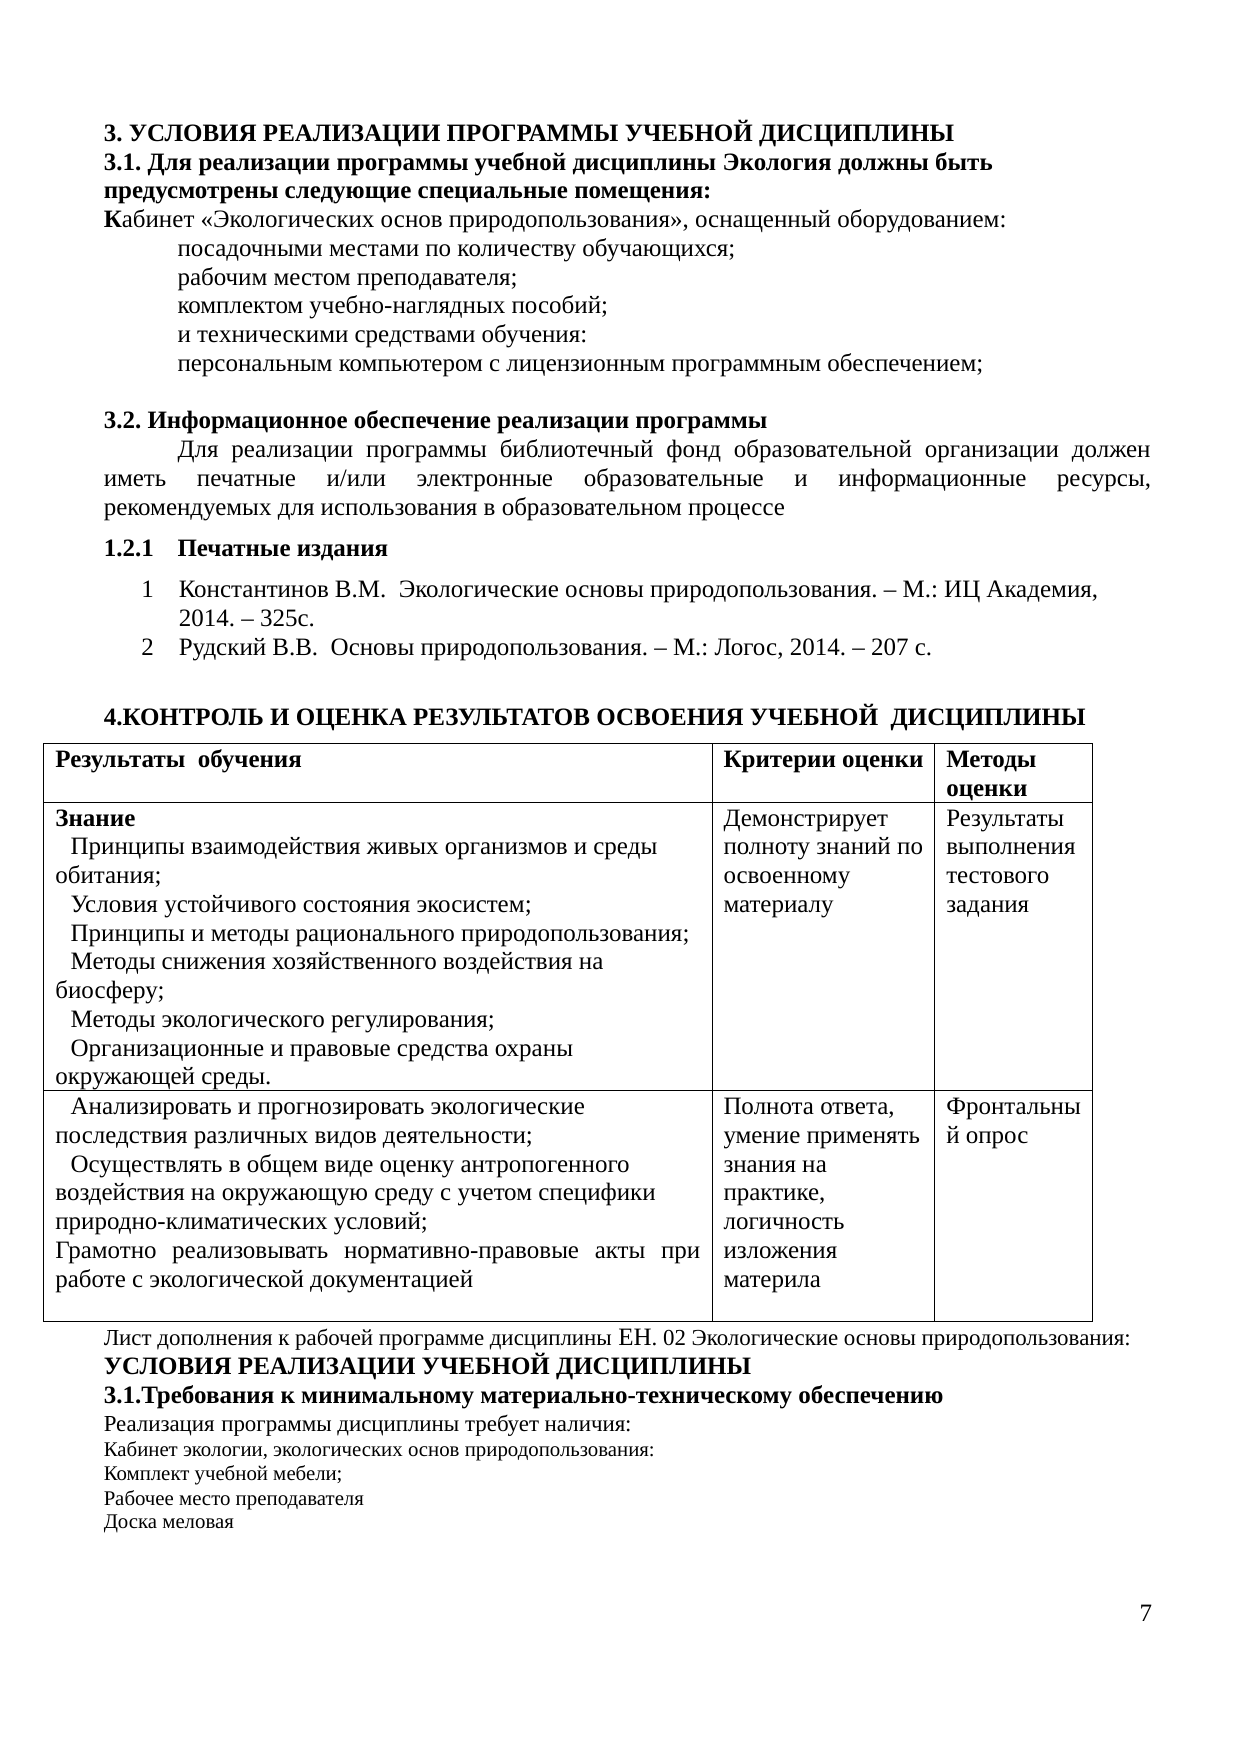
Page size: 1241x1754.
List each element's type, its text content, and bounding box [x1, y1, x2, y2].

list Рудский В.В. Основы природопользования. – М.: Логос, 2014. – 207 с. [141, 632, 1152, 661]
text персональным компьютером с лицензионным программным обеспечением; [103, 348, 1152, 377]
list Константинов В.М. Экологические основы природопользования. – М.: ИЦ Академия, 2014. – 325c. [141, 574, 1152, 632]
table_cell Полнота ответа, умение применять знания на практике, логичность изложения материла [713, 1091, 934, 1321]
table_cell Результаты выполнения тестового задания [935, 803, 1092, 1090]
table_header Критерии оценки [713, 744, 934, 802]
text 3. УСЛОВИЯ РЕАЛИЗАЦИИ ПРОГРАММЫ УЧЕБНОЙ ДИСЦИПЛИНЫ [103, 118, 1152, 147]
text Лист дополнения к рабочей программе дисциплины ЕН. 02 Экологические основы природопользования: [103, 1322, 1152, 1351]
table_header Результаты обучения [44, 744, 712, 802]
table_cell Анализировать и прогнозировать экологические последствия различных видов деятельности; Осуществлять в общем виде оценку антропогенного воздействия на окружающую среду с учетом специфики природно-климатических условий; Грамотно реализовывать нормативно-правовые акты при работе с экологической документацией [44, 1091, 712, 1321]
text Рабочее место преподавателя [103, 1485, 1152, 1509]
text Кабинет экологии, экологических основ природопользования: [103, 1437, 1152, 1461]
text 3.1.Требования к минимальному материально-техническому обеспечению [103, 1380, 1152, 1408]
list Печатные издания [103, 533, 1152, 562]
text 4.КОНТРОЛЬ И ОЦЕНКА РЕЗУЛЬТАТОВ ОСВОЕНИЯ УЧЕБНОЙ ДИСЦИПЛИНЫ [103, 702, 1152, 731]
text рабочим местом преподавателя; [103, 262, 1152, 291]
text Для реализации программы библиотечный фонд образовательной организации должен иметь печатные и/или электронные образовательные и информационные ресурсы, рекомендуемых для использования в образовательном процессе [103, 434, 1152, 521]
text условия реализации УЧЕБНОЙ дисциплины [103, 1351, 1152, 1380]
text комплектом учебно-наглядных пособий; [103, 291, 1152, 319]
table_cell Демонстрирует полноту знаний по освоенному материалу [713, 803, 934, 1090]
table_header Методы оценки [935, 744, 1092, 802]
text 3.1. Для реализации программы учебной дисциплины Экология должны быть предусмотрены следующие специальные помещения: [103, 147, 1152, 204]
text посадочными местами по количеству обучающихся; [103, 233, 1152, 262]
text Доска меловая [103, 1509, 1152, 1533]
text и техническими средствами обучения: [103, 319, 1152, 348]
text Реализация программы дисциплины требует наличия: [103, 1408, 1152, 1437]
text 3.2. Информационное обеспечение реализации программы [103, 406, 1152, 434]
text Комплект учебной мебели; [103, 1461, 1152, 1485]
table_cell Фронтальный опрос [935, 1091, 1092, 1321]
table_cell Знание Принципы взаимодействия живых организмов и среды обитания; Условия устойчивого состояния экосистем; Принципы и методы рационального природопользования; Методы снижения хозяйственного воздействия на биосферу; Методы экологического регулирования; Организационные и правовые средства охраны окружающей среды. [44, 803, 712, 1090]
text Кабинет «Экологических основ природопользования», оснащенный оборудованием: [103, 204, 1152, 233]
